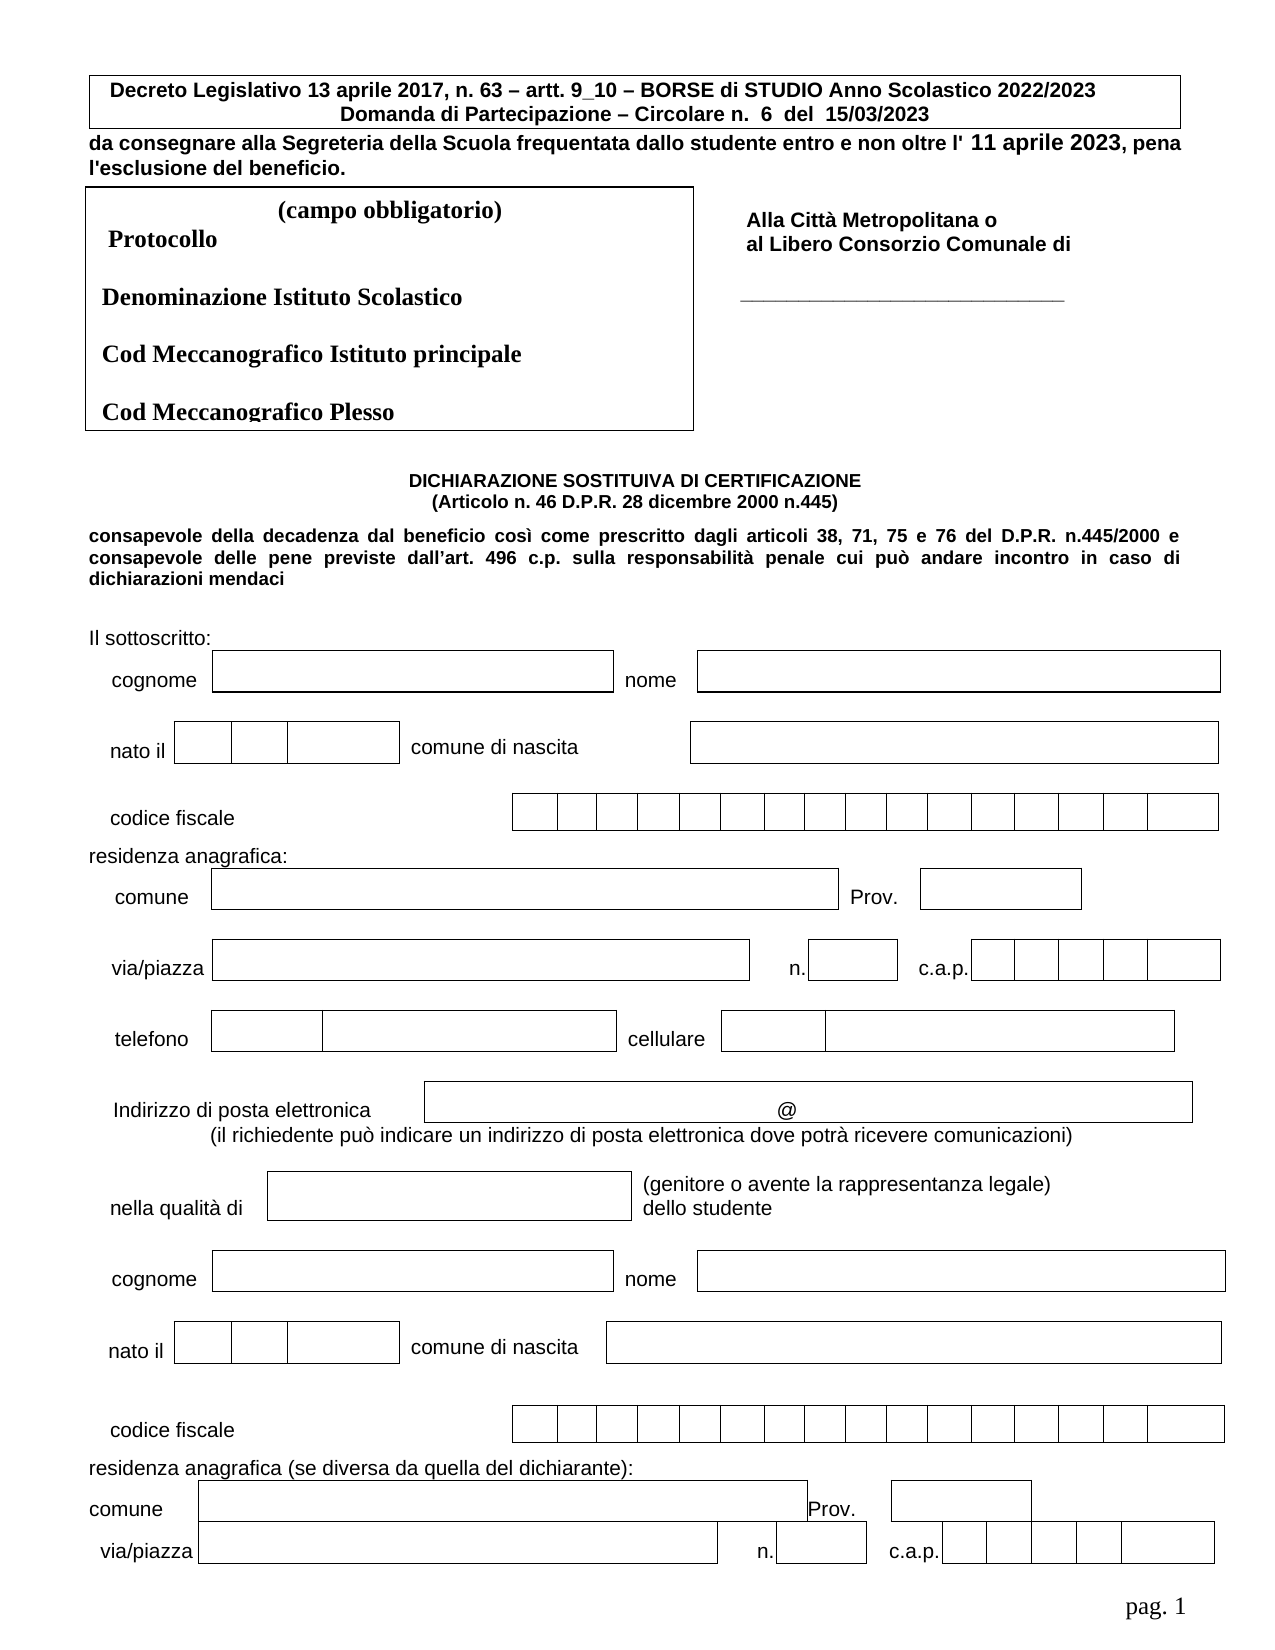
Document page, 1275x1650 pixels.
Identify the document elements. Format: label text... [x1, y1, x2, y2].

table_header [972, 794, 1014, 830]
table_header [175, 1322, 231, 1362]
table_header [1015, 1406, 1058, 1442]
table_header [1015, 794, 1058, 830]
text Cod Meccanografico Istituto principale [102, 339, 678, 368]
table_header [691, 722, 1218, 763]
table_header [638, 1406, 679, 1442]
table_header [607, 1322, 1221, 1362]
text Cod Meccanografico Plesso [102, 397, 678, 422]
table_header [175, 722, 231, 763]
table_header Indirizzo di posta elettronica [102, 1081, 424, 1122]
table_header [232, 722, 287, 763]
text ____________________________ [694, 280, 1181, 304]
table_header [805, 1406, 845, 1442]
table_header comune di nascita [400, 721, 690, 763]
table_header [1059, 794, 1103, 830]
table_header [722, 1011, 825, 1051]
table_header [597, 794, 637, 830]
table_header nome [614, 650, 697, 691]
table_header codice fiscale [99, 1405, 512, 1442]
table_header [809, 940, 897, 980]
table_header [680, 794, 720, 830]
text (il richiedente può indicare un indirizzo di posta elettronica dove potrà ricevere comunicazioni) [89, 1123, 1195, 1147]
table_header Prov. [808, 1480, 891, 1521]
table_header [288, 722, 399, 763]
table_header [638, 794, 679, 830]
table_header [1104, 1406, 1147, 1442]
table_header cognome [100, 650, 212, 691]
table_header [513, 794, 557, 830]
table_cell [1122, 1522, 1214, 1562]
table_header [212, 869, 838, 909]
table_cell [1032, 1522, 1076, 1562]
table_header [1148, 940, 1220, 980]
table_header [199, 1481, 807, 1521]
table_header [887, 794, 927, 830]
table_header [1177, 1480, 1183, 1521]
table_header [513, 1406, 557, 1442]
text DICHIARAZIONE SOSTITUIVA DI CERTIFICAZIONE [89, 469, 1181, 491]
table_header [887, 1406, 927, 1442]
table_cell [199, 1522, 717, 1562]
table_header [698, 1251, 1225, 1291]
table_header [1032, 1480, 1177, 1521]
text consapevole della decadenza dal beneficio così come prescritto dagli articoli 38, 71, 75 e 76 del D.P.R. n.445/2000 e consapevole delle pene previste dall’art. 496 c.p. sulla responsabilità penale cui può andare incontro in caso di dichiarazioni mendaci [89, 525, 1181, 590]
table_header [323, 1011, 616, 1051]
table_header cellulare [617, 1010, 721, 1051]
table_header [1104, 940, 1147, 980]
table_header [846, 794, 886, 830]
table_header telefono [103, 1010, 211, 1051]
table_header [232, 1322, 287, 1362]
table_header nome [614, 1250, 697, 1291]
text al Libero Consorzio Comunale di [694, 232, 1181, 256]
table_header [765, 794, 804, 830]
table_header comune [103, 868, 211, 909]
table_header [928, 1406, 971, 1442]
text residenza anagrafica: [89, 843, 1194, 867]
table_header [892, 1481, 1031, 1521]
table_header [1203, 1480, 1209, 1521]
table_header [698, 651, 1220, 691]
table_header [721, 1406, 764, 1442]
table_cell [1077, 1522, 1121, 1562]
table_header codice fiscale [99, 793, 512, 830]
table_header [680, 1406, 720, 1442]
table_header [1059, 940, 1103, 980]
table_cell via/piazza [89, 1521, 198, 1562]
table_cell [777, 1522, 866, 1562]
table_header via/piazza [100, 939, 212, 980]
table_header [213, 1251, 613, 1291]
table_header [1193, 1081, 1275, 1122]
table_header @ [425, 1082, 1192, 1122]
text Alla Città Metropolitana o [694, 208, 1181, 232]
text residenza anagrafica (se diversa da quella del dichiarante): [89, 1456, 1194, 1480]
table_cell c.a.p. [867, 1521, 942, 1562]
table_header [721, 794, 764, 830]
table_header [1190, 1480, 1196, 1521]
table_header nato il [97, 1321, 174, 1362]
text Protocollo [102, 224, 678, 253]
table_header [212, 1011, 322, 1051]
table_header nato il [99, 721, 174, 763]
table_header [1148, 1406, 1224, 1442]
table_header (genitore o avente la rappresentanza legale) dello studente [632, 1171, 1193, 1220]
table_header [1059, 1406, 1103, 1442]
table_header [213, 940, 749, 980]
table_header [805, 794, 845, 830]
table_header cognome [100, 1250, 212, 1291]
table_header [268, 1172, 631, 1220]
table_header comune [89, 1480, 198, 1521]
table_header [213, 651, 613, 691]
table_cell [987, 1522, 1031, 1562]
table_header [846, 1406, 886, 1442]
table_header [928, 794, 971, 830]
table_header [765, 1406, 804, 1442]
table_header [972, 940, 1014, 980]
table_header [558, 794, 596, 830]
text (campo obbligatorio) [102, 196, 678, 224]
text da consegnare alla Segreteria della Scuola frequentata dallo studente entro e non oltre l' 11 aprile 2023, pena l'esclusione del beneficio. [89, 129, 1181, 179]
table_header n. [750, 939, 808, 980]
table_header [1184, 1480, 1190, 1521]
table_header [288, 1322, 399, 1362]
table_header c.a.p. [898, 939, 971, 980]
text Il sottoscritto: [89, 626, 1181, 650]
table_cell n. [718, 1522, 776, 1562]
text Denominazione Istituto Scolastico [102, 282, 678, 311]
table_header [1196, 1480, 1203, 1521]
text Decreto Legislativo 13 aprile 2017, n. 63 – artt. 9_10 – BORSE di STUDIO Anno Scolastico 2022/2023 [90, 76, 1180, 99]
text Domanda di Partecipazione – Circolare n. 6 del 15/03/2023 [90, 99, 1180, 128]
table_header [558, 1406, 596, 1442]
table_header [972, 1406, 1014, 1442]
table_header [826, 1011, 1174, 1051]
table_header [1015, 940, 1058, 980]
text (Articolo n. 46 D.P.R. 28 dicembre 2000 n.445) [89, 491, 1181, 512]
table_header [597, 1406, 637, 1442]
table_header Prov. [839, 868, 920, 909]
table_header comune di nascita [400, 1321, 606, 1362]
table_header [1104, 794, 1147, 830]
table_header [921, 869, 1081, 909]
table_header [1209, 1480, 1214, 1521]
table_header nella qualità di [99, 1171, 267, 1220]
table_cell [943, 1522, 986, 1562]
table_header [1148, 794, 1218, 830]
